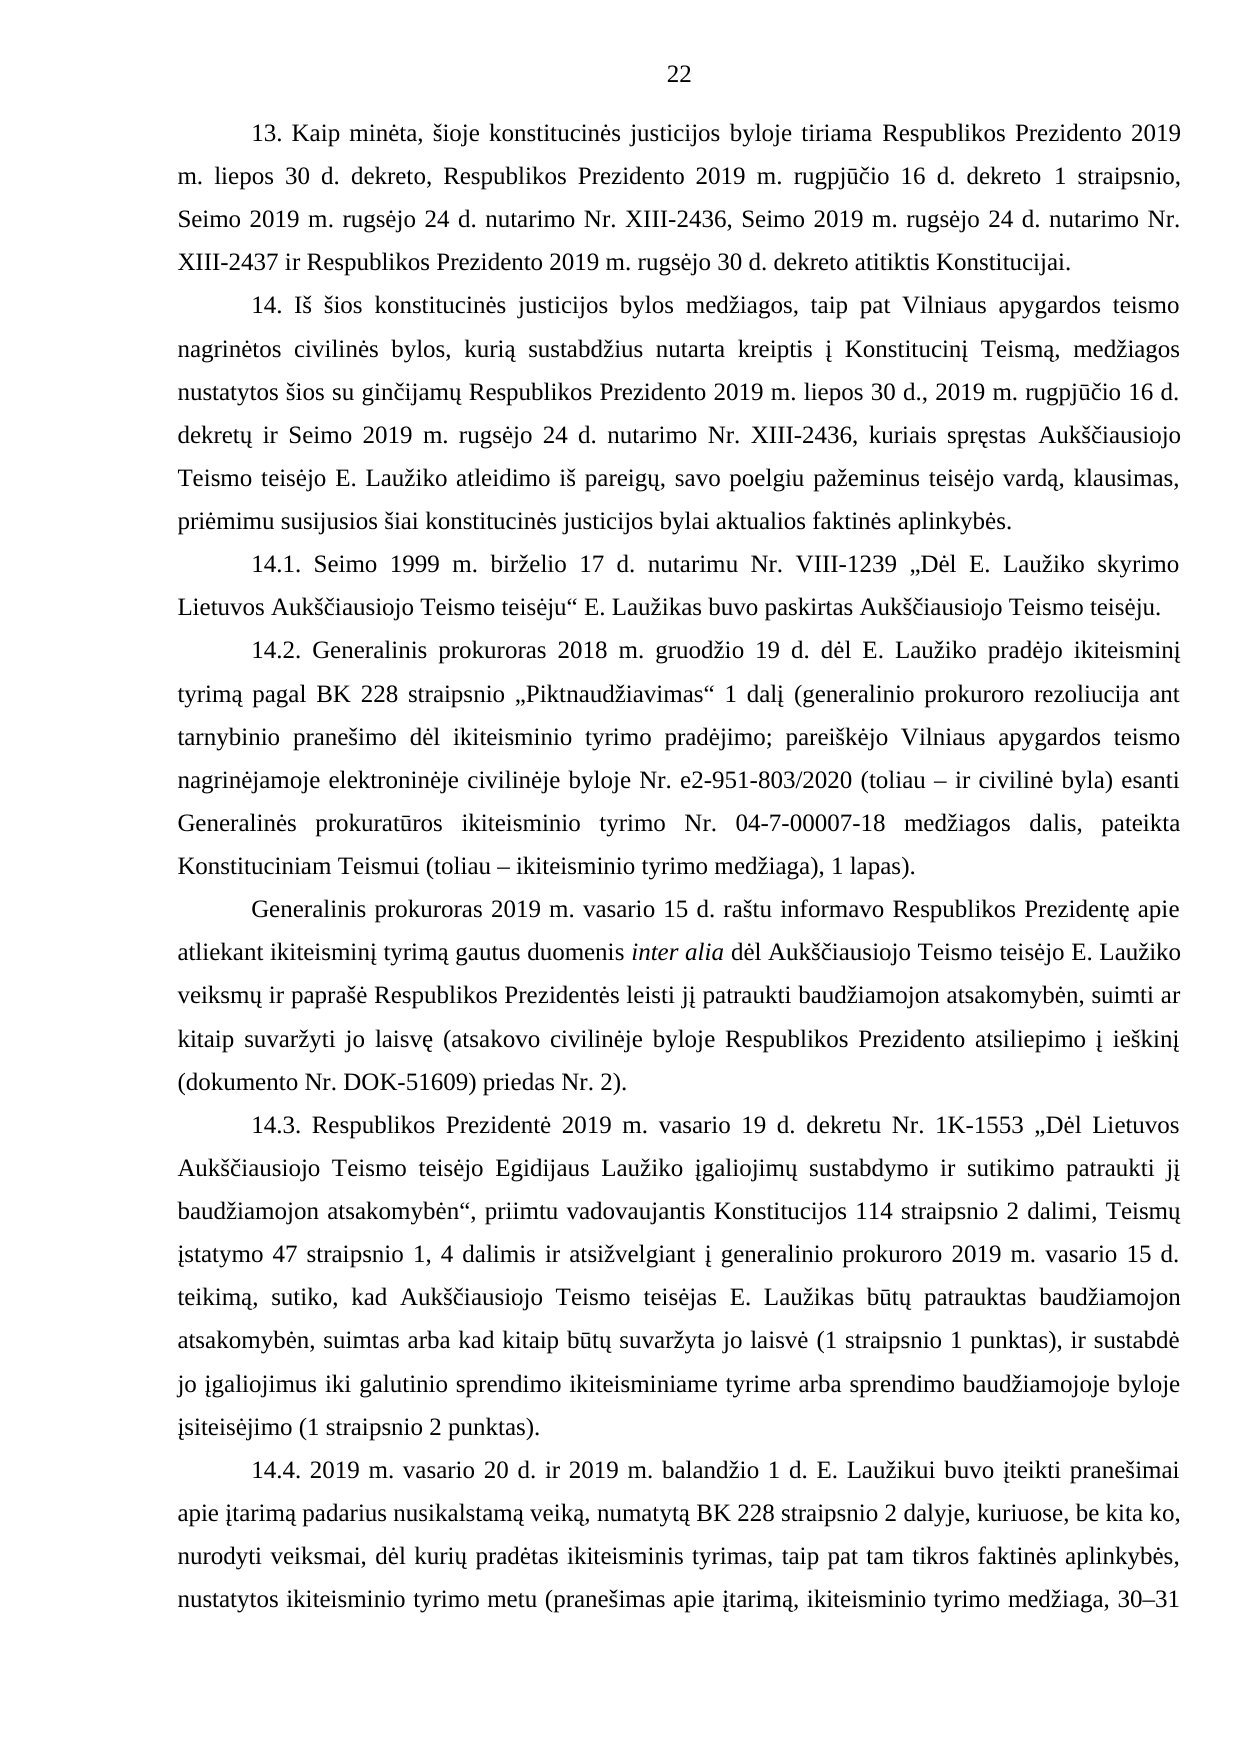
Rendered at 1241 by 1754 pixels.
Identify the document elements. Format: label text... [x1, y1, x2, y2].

text 14.1. Seimo 1999 m. birželio 17 d. nutarimu Nr. VIII-1239 „Dėl E. Laužiko skyrimo Lietuvos Aukščiausiojo Teismo teisėju“ E. Laužikas buvo paskirtas Aukščiausiojo Teismo teisėju. [177, 549, 1181, 621]
text Generalinis prokuroras 2019 m. vasario 15 d. raštu informavo Respublikos Prezidentę apie atliekant ikiteisminį tyrimą gautus duomenis inter alia dėl Aukščiausiojo Teismo teisėjo E. Laužiko veiksmų ir paprašė Respublikos Prezidentės leisti jį patraukti baudžiamojon atsakomybėn, suimti ar kitaip suvaržyti jo laisvę (atsakovo civilinėje byloje Respublikos Prezidento atsiliepimo į ieškinį (dokumento Nr. DOK-51609) priedas Nr. 2). [177, 894, 1181, 1096]
text 13. Kaip minėta, šioje konstitucinės justicijos byloje tiriama Respublikos Prezidento 2019 m. liepos 30 d. dekreto, Respublikos Prezidento 2019 m. rugpjūčio 16 d. dekreto 1 straipsnio, Seimo 2019 m. rugsėjo 24 d. nutarimo Nr. XIII-2436, Seimo 2019 m. rugsėjo 24 d. nutarimo Nr. XIII-2437 ir Respublikos Prezidento 2019 m. rugsėjo 30 d. dekreto atitiktis Konstitucijai. [177, 118, 1181, 276]
text 14. Iš šios konstitucinės justicijos bylos medžiagos, taip pat Vilniaus apygardos teismo nagrinėtos civilinės bylos, kurią sustabdžius nutarta kreiptis į Konstitucinį Teismą, medžiagos nustatytos šios su ginčijamų Respublikos Prezidento 2019 m. liepos 30 d., 2019 m. rugpjūčio 16 d. dekretų ir Seimo 2019 m. rugsėjo 24 d. nutarimo Nr. XIII-2436, kuriais spręstas Aukščiausiojo Teismo teisėjo E. Laužiko atleidimo iš pareigų, savo poelgiu pažeminus teisėjo vardą, klausimas, priėmimu susijusios šiai konstitucinės justicijos bylai aktualios faktinės aplinkybės. [177, 291, 1181, 535]
text 14.3. Respublikos Prezidentė 2019 m. vasario 19 d. dekretu Nr. 1K-1553 „Dėl Lietuvos Aukščiausiojo Teismo teisėjo Egidijaus Laužiko įgaliojimų sustabdymo ir sutikimo patraukti jį baudžiamojon atsakomybėn“, priimtu vadovaujantis Konstitucijos 114 straipsnio 2 dalimi, Teismų įstatymo 47 straipsnio 1, 4 dalimis ir atsižvelgiant į generalinio prokuroro 2019 m. vasario 15 d. teikimą, sutiko, kad Aukščiausiojo Teismo teisėjas E. Laužikas būtų patrauktas baudžiamojon atsakomybėn, suimtas arba kad kitaip būtų suvaržyta jo laisvė (1 straipsnio 1 punktas), ir sustabdė jo įgaliojimus iki galutinio sprendimo ikiteisminiame tyrime arba sprendimo baudžiamojoje byloje įsiteisėjimo (1 straipsnio 2 punktas). [177, 1110, 1181, 1441]
text 14.2. Generalinis prokuroras 2018 m. gruodžio 19 d. dėl E. Laužiko pradėjo ikiteisminį tyrimą pagal BK 228 straipsnio „Piktnaudžiavimas“ 1 dalį (generalinio prokuroro rezoliucija ant tarnybinio pranešimo dėl ikiteisminio tyrimo pradėjimo; pareiškėjo Vilniaus apygardos teismo nagrinėjamoje elektroninėje civilinėje byloje Nr. e2-951-803/2020 (toliau – ir civilinė byla) esanti Generalinės prokuratūros ikiteisminio tyrimo Nr. 04-7-00007-18 medžiagos dalis, pateikta Konstituciniam Teismui (toliau – ikiteisminio tyrimo medžiaga), 1 lapas). [177, 636, 1181, 880]
text 14.4. 2019 m. vasario 20 d. ir 2019 m. balandžio 1 d. E. Laužikui buvo įteikti pranešimai apie įtarimą padarius nusikalstamą veiką, numatytą BK 228 straipsnio 2 dalyje, kuriuose, be kita ko, nurodyti veiksmai, dėl kurių pradėtas ikiteisminis tyrimas, taip pat tam tikros faktinės aplinkybės, nustatytos ikiteisminio tyrimo metu (pranešimas apie įtarimą, ikiteisminio tyrimo medžiaga, 30–31 [177, 1455, 1181, 1613]
